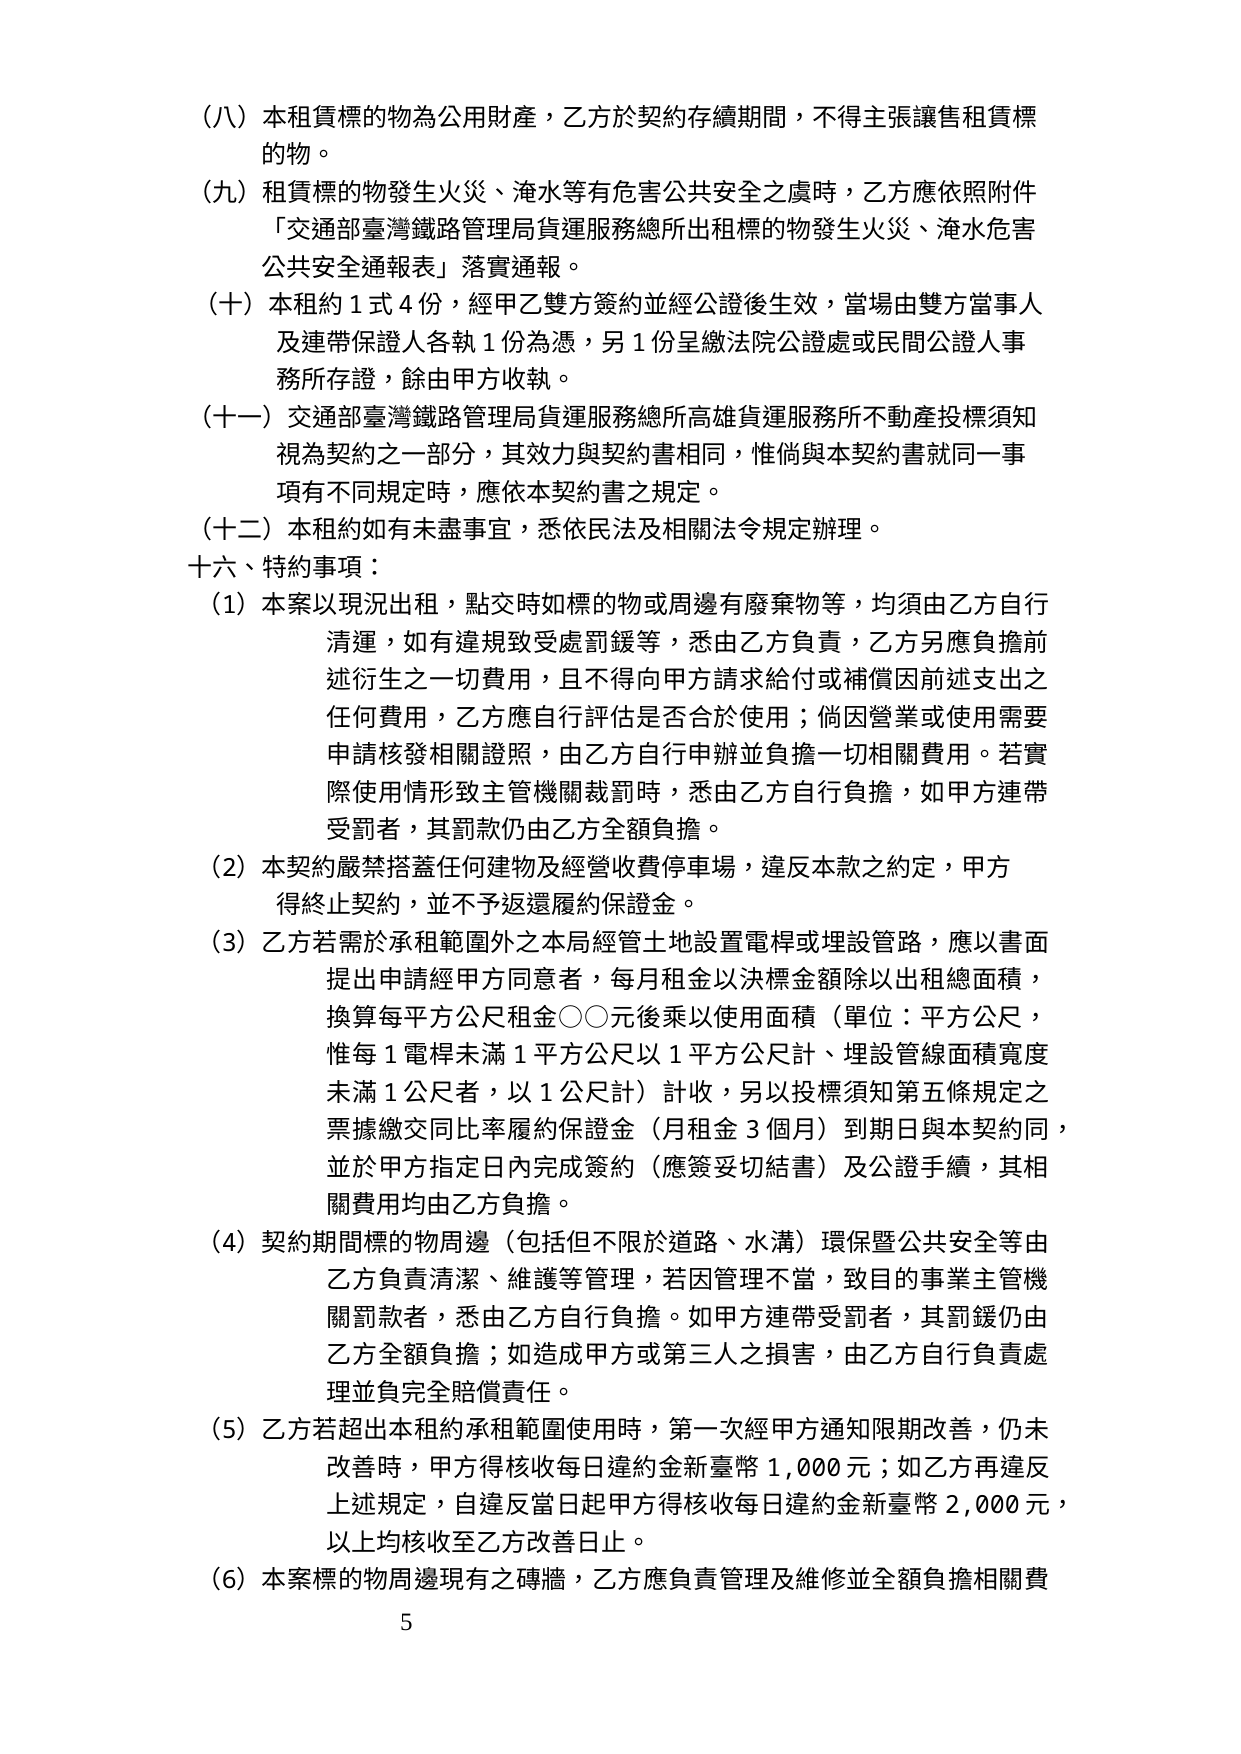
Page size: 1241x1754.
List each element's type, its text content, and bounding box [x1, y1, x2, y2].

list 乙方若需於承租範圍外之本局經管土地設置電桿或埋設管路，應以書面提出申請經甲方同意者，每月租金以決標金額除以出租總面積，換算每平方公尺租金○○元後乘以使用面積（單位：平方公尺，惟每1電桿未滿1平方公尺以1平方公尺計、埋設管線面積寬度未滿1公尺者，以1公尺計）計收，另以投標須知第五條規定之票據繳交同比率履約保證金（月租金3個月）到期日與本契約同，並於甲方指定日內完成簽約（應簽妥切結書）及公證手續，其相關費用均由乙方負擔。 [197, 921, 1051, 1221]
list 契約期間標的物周邊（包括但不限於道路、水溝）環保暨公共安全等由乙方負責清潔、維護等管理，若因管理不當，致目的事業主管機關罰款者，悉由乙方自行負擔。如甲方連帶受罰者，其罰鍰仍由乙方全額負擔；如造成甲方或第三人之損害，由乙方自行負責處理並負完全賠償責任。 [197, 1221, 1051, 1409]
list 本案以現況出租，點交時如標的物或周邊有廢棄物等，均須由乙方自行清運，如有違規致受處罰鍰等，悉由乙方負責，乙方另應負擔前述衍生之一切費用，且不得向甲方請求給付或補償因前述支出之任何費用，乙方應自行評估是否合於使用；倘因營業或使用需要申請核發相關證照，由乙方自行申辦並負擔一切相關費用。若實際使用情形致主管機關裁罰時，悉由乙方自行負擔，如甲方連帶受罰者，其罰款仍由乙方全額負擔。 [197, 584, 1051, 846]
text 得終止契約，並不予返還履約保證金。 [276, 884, 1051, 921]
list 本契約嚴禁搭蓋任何建物及經營收費停車場，違反本款之約定，甲方 [197, 846, 1051, 884]
list 本案標的物周邊現有之磚牆，乙方應負責管理及維修並全額負擔相關費用；契約期間及租期屆滿或租約終止時，應回復原狀或維持甲方同意之狀態。否則甲方得逕為雇工施作，所需費用由履約保證金中扣除，餘額於租期屆滿或租約終止時無息返還乙方；如有不足，乙方仍須補足。 [197, 1559, 1051, 1596]
text （八）本租賃標的物為公用財產，乙方於契約存續期間，不得主張讓售租賃標的物。 [187, 96, 1047, 171]
text （十）本租約1式4份，經甲乙雙方簽約並經公證後生效，當場由雙方當事人及連帶保證人各執1份為憑，另1份呈繳法院公證處或民間公證人事務所存證，餘由甲方收執。 [193, 284, 1047, 396]
list 乙方若超出本租約承租範圍使用時，第一次經甲方通知限期改善，仍未改善時，甲方得核收每日違約金新臺幣1,000元；如乙方再違反上述規定，自違反當日起甲方得核收每日違約金新臺幣2,000元，以上均核收至乙方改善日止。 [197, 1409, 1051, 1559]
text （九）租賃標的物發生火災、淹水等有危害公共安全之虞時，乙方應依照附件「交通部臺灣鐵路管理局貨運服務總所出租標的物發生火災、淹水危害公共安全通報表」落實通報。 [187, 171, 1047, 284]
text （十二）本租約如有未盡事宜，悉依民法及相關法令規定辦理。 [187, 509, 1047, 546]
text （十一）交通部臺灣鐵路管理局貨運服務總所高雄貨運服務所不動產投標須知視為契約之一部分，其效力與契約書相同，惟倘與本契約書就同一事項有不同規定時，應依本契約書之規定。 [187, 396, 1047, 509]
text 十六、特約事項： [187, 546, 1047, 584]
